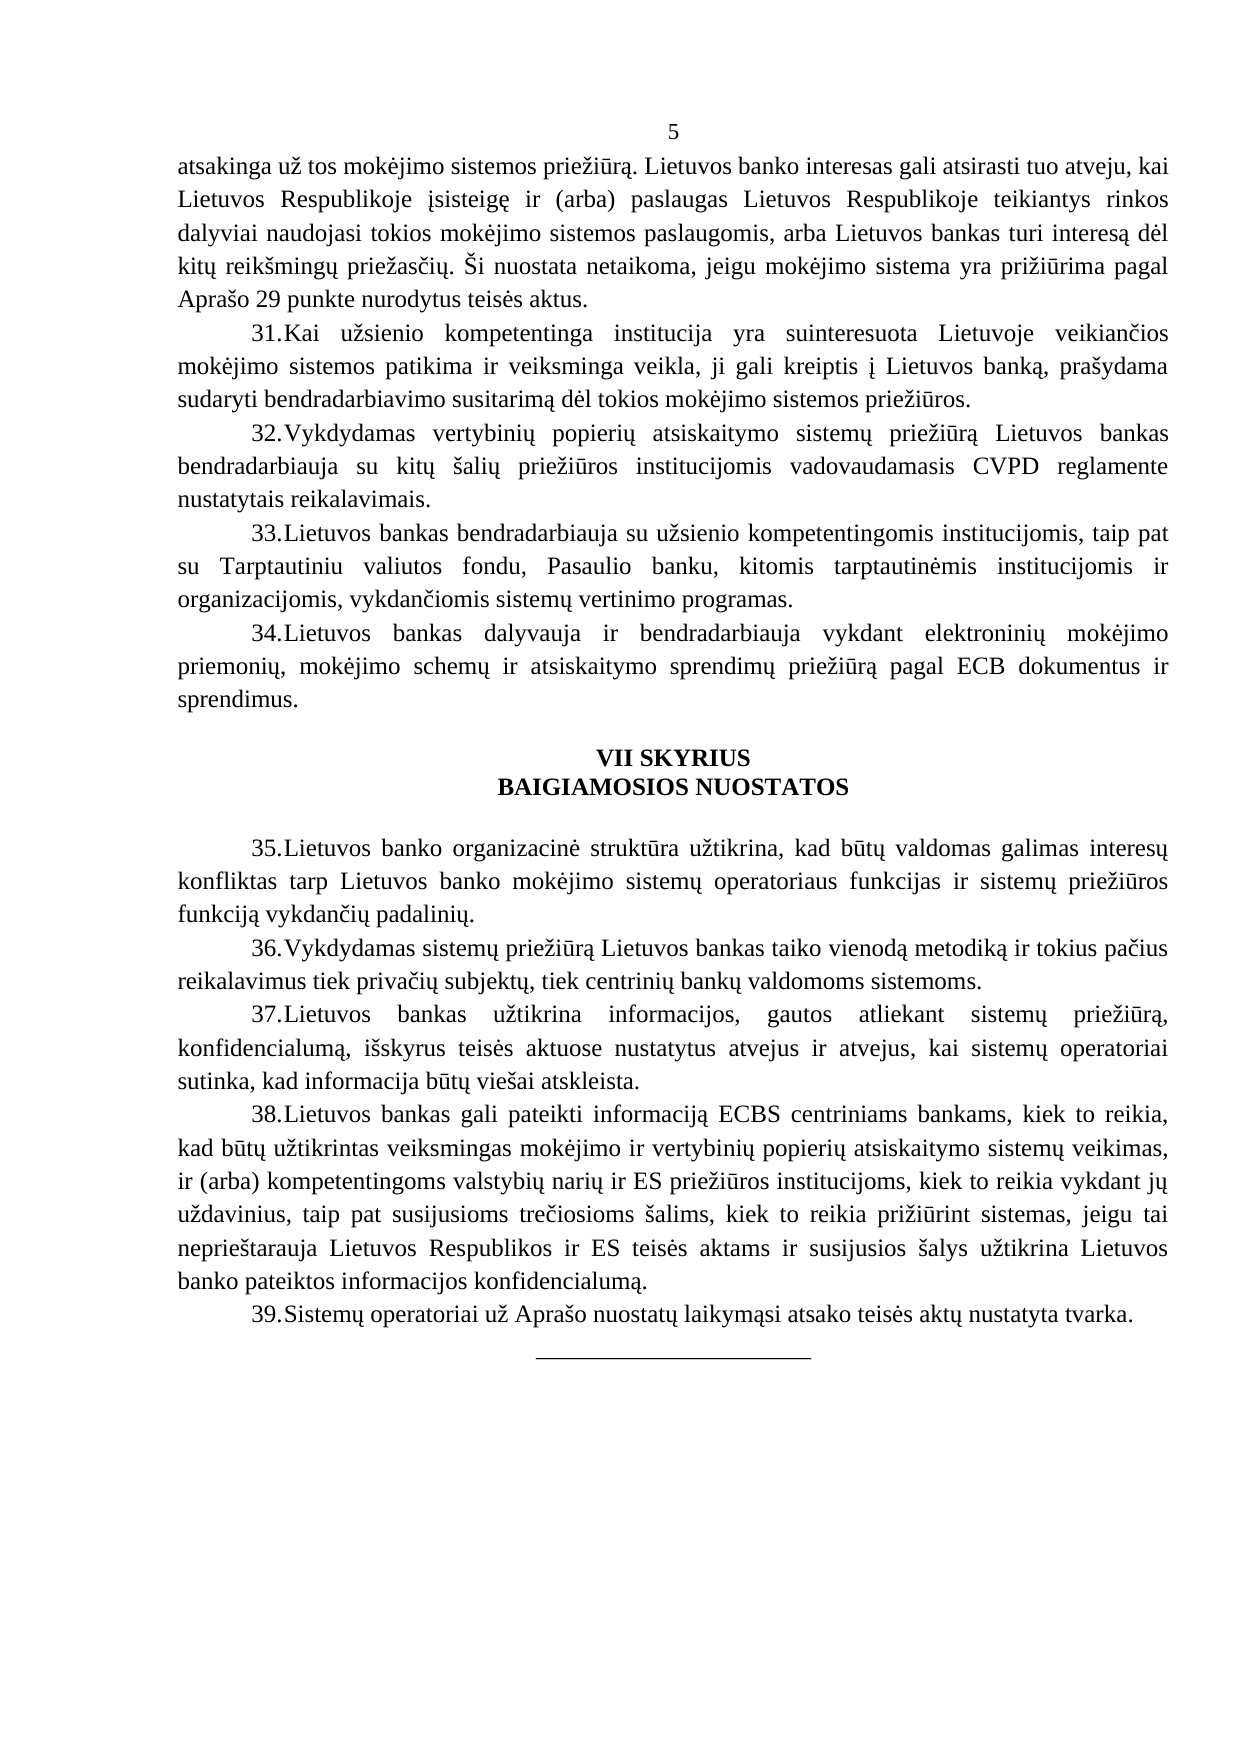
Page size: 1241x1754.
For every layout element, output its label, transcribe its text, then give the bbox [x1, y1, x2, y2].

text 35. Lietuvos banko organizacinė struktūra užtikrina, kad būtų valdomas galimas interesų konfliktas tarp Lietuvos banko mokėjimo sistemų operatoriaus funkcijas ir sistemų priežiūros funkciją vykdančių padalinių. [177, 829, 1169, 929]
text 34. Lietuvos bankas dalyvauja ir bendradarbiauja vykdant elektroninių mokėjimo priemonių, mokėjimo schemų ir atsiskaitymo sprendimų priežiūrą pagal ECB dokumentus ir sprendimus. [177, 614, 1169, 714]
subtitle vii SKYRIUS [177, 743, 1169, 772]
subtitle Baigiamosios nuostatos [177, 772, 1169, 801]
text 39. Sistemų operatoriai už Aprašo nuostatų laikymąsi atsako teisės aktų nustatyta tvarka. [177, 1296, 1169, 1329]
text 31. Kai užsienio kompetentinga institucija yra suinteresuota Lietuvoje veikiančios mokėjimo sistemos patikima ir veiksminga veikla, ji gali kreiptis į Lietuvos banką, prašydama sudaryti bendradarbiavimo susitarimą dėl tokios mokėjimo sistemos priežiūros. [177, 314, 1169, 414]
text ______________________ [177, 1329, 1169, 1363]
text 37. Lietuvos bankas užtikrina informacijos, gautos atliekant sistemų priežiūrą, konfidencialumą, išskyrus teisės aktuose nustatytus atvejus ir atvejus, kai sistemų operatoriai sutinka, kad informacija būtų viešai atskleista. [177, 996, 1169, 1096]
text 32. Vykdydamas vertybinių popierių atsiskaitymo sistemų priežiūrą Lietuvos bankas bendradarbiauja su kitų šalių priežiūros institucijomis vadovaudamasis CVPD reglamente nustatytais reikalavimais. [177, 414, 1169, 514]
text 38. Lietuvos bankas gali pateikti informaciją ECBS centriniams bankams, kiek to reikia, kad būtų užtikrintas veiksmingas mokėjimo ir vertybinių popierių atsiskaitymo sistemų veikimas, ir (arba) kompetentingoms valstybių narių ir ES priežiūros institucijoms, kiek to reikia vykdant jų uždavinius, taip pat susijusioms trečiosioms šalims, kiek to reikia prižiūrint sistemas, jeigu tai neprieštarauja Lietuvos Respublikos ir ES teisės aktams ir susijusios šalys užtikrina Lietuvos banko pateiktos informacijos konfidencialumą. [177, 1096, 1169, 1296]
text 36. Vykdydamas sistemų priežiūrą Lietuvos bankas taiko vienodą metodiką ir tokius pačius reikalavimus tiek privačių subjektų, tiek centrinių bankų valdomoms sistemoms. [177, 929, 1169, 996]
text atsakinga už tos mokėjimo sistemos priežiūrą. Lietuvos banko interesas gali atsirasti tuo atveju, kai Lietuvos Respublikoje įsisteigę ir (arba) paslaugas Lietuvos Respublikoje teikiantys rinkos dalyviai naudojasi tokios mokėjimo sistemos paslaugomis, arba Lietuvos bankas turi interesą dėl kitų reikšmingų priežasčių. Ši nuostata netaikoma, jeigu mokėjimo sistema yra prižiūrima pagal Aprašo 29 punkte nurodytus teisės aktus. [177, 148, 1169, 314]
text 33. Lietuvos bankas bendradarbiauja su užsienio kompetentingomis institucijomis, taip pat su Tarptautiniu valiutos fondu, Pasaulio banku, kitomis tarptautinėmis institucijomis ir organizacijomis, vykdančiomis sistemų vertinimo programas. [177, 514, 1169, 614]
